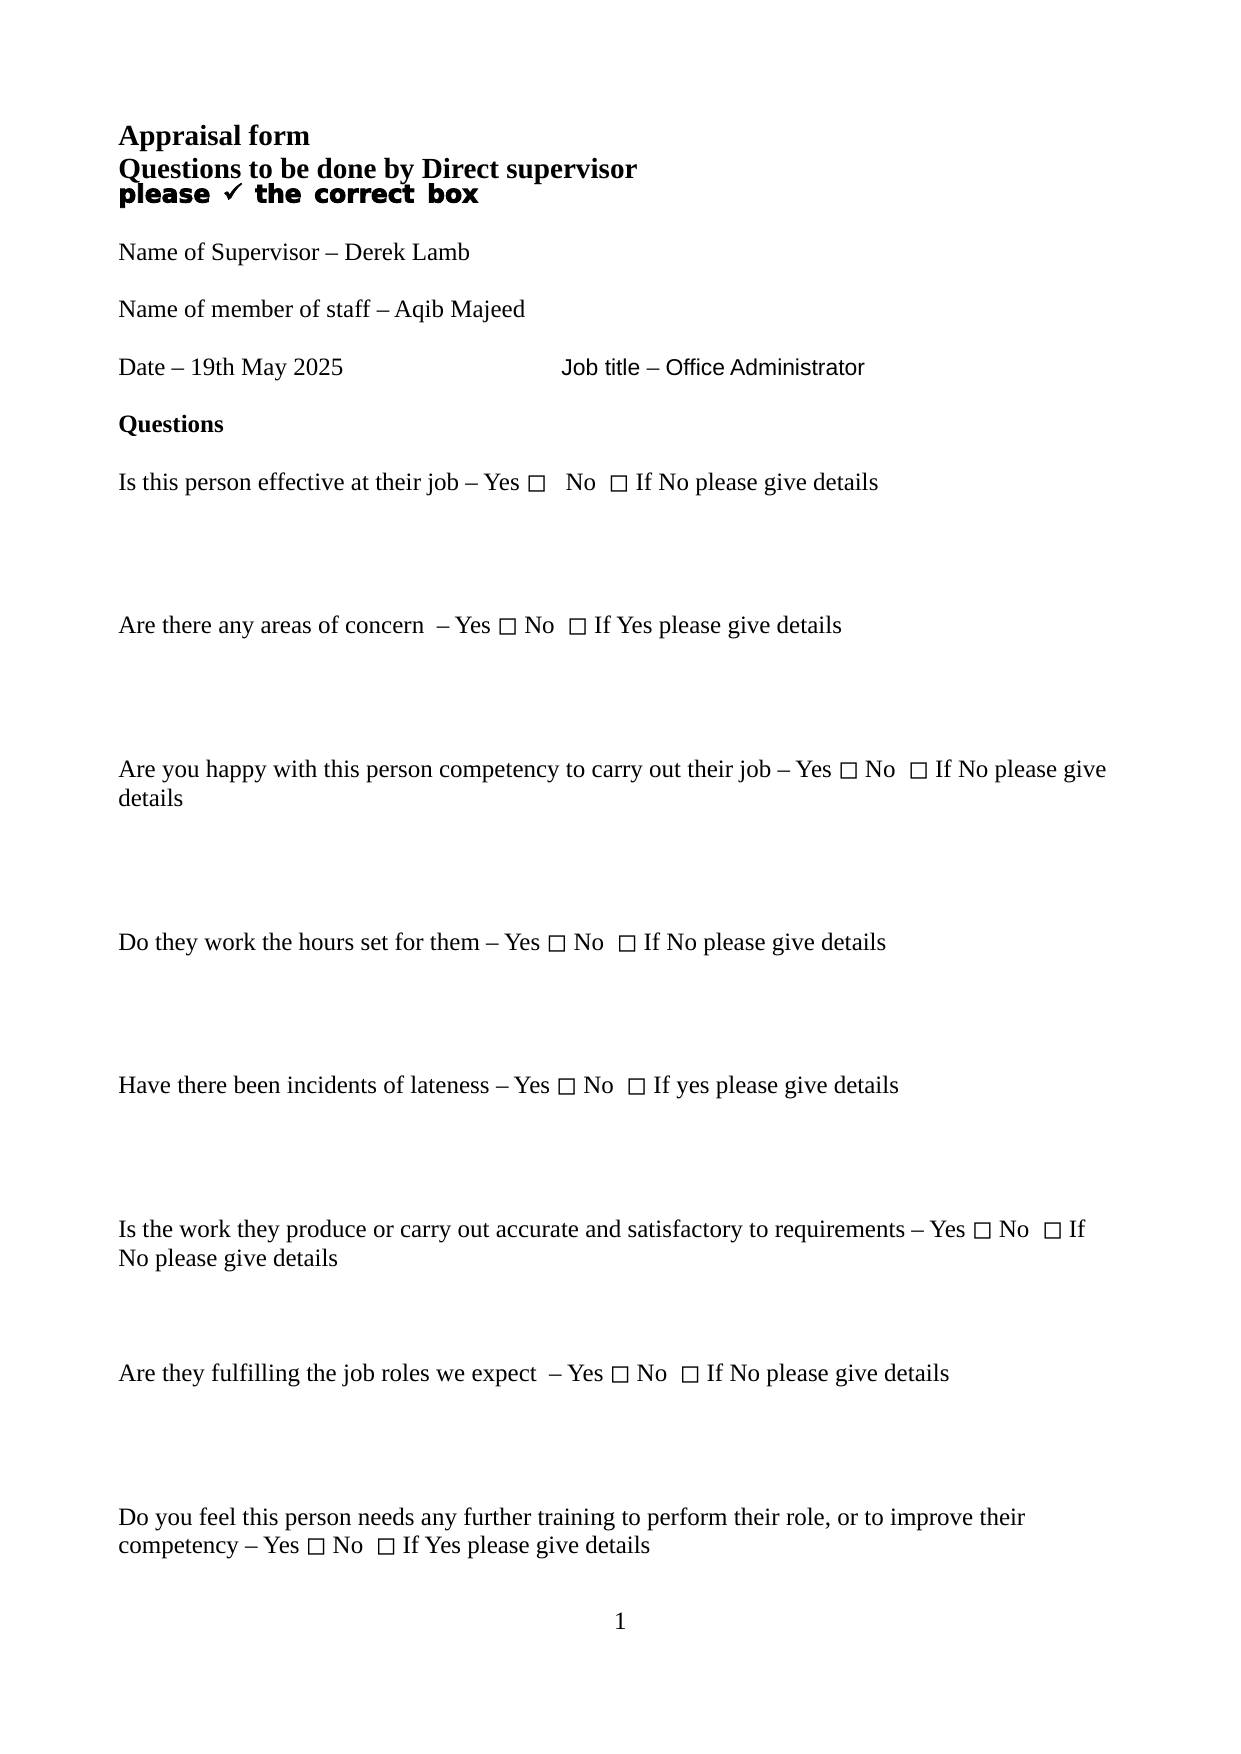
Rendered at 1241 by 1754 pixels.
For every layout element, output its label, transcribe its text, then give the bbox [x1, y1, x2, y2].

text please ✓ the correct box [118, 185, 1122, 208]
text Name of Supervisor – Derek Lamb [118, 237, 1122, 265]
text Are there any areas of concern – Yes ◻ No ◻ If Yes please give details [118, 610, 1122, 639]
text Do they work the hours set for them – Yes ◻ No ◻ If No please give details [118, 927, 1122, 955]
text Questions to be done by Direct supervisor [118, 152, 1122, 185]
text Questions [118, 409, 1122, 438]
text Have there been incidents of lateness – Yes ◻ No ◻ If yes please give details [118, 1070, 1122, 1099]
text Are they fulfilling the job roles we expect – Yes ◻ No ◻ If No please give details [118, 1358, 1122, 1387]
text Date – 19th May 2025 Job title – Office Administrator [118, 352, 1122, 380]
text Are you happy with this person competency to carry out their job – Yes ◻ No ◻ If No please give details [118, 754, 1122, 812]
text Is this person effective at their job – Yes ◻ No ◻ If No please give details [118, 467, 1122, 495]
text Appraisal form [118, 118, 1122, 152]
text Is the work they produce or carry out accurate and satisfactory to requirements – Yes ◻ No ◻ If No please give details [118, 1214, 1122, 1272]
text Do you feel this person needs any further training to perform their role, or to improve their competency – Yes ◻ No ◻ If Yes please give details [118, 1502, 1122, 1559]
text Name of member of staff – Aqib Majeed [118, 294, 1122, 323]
